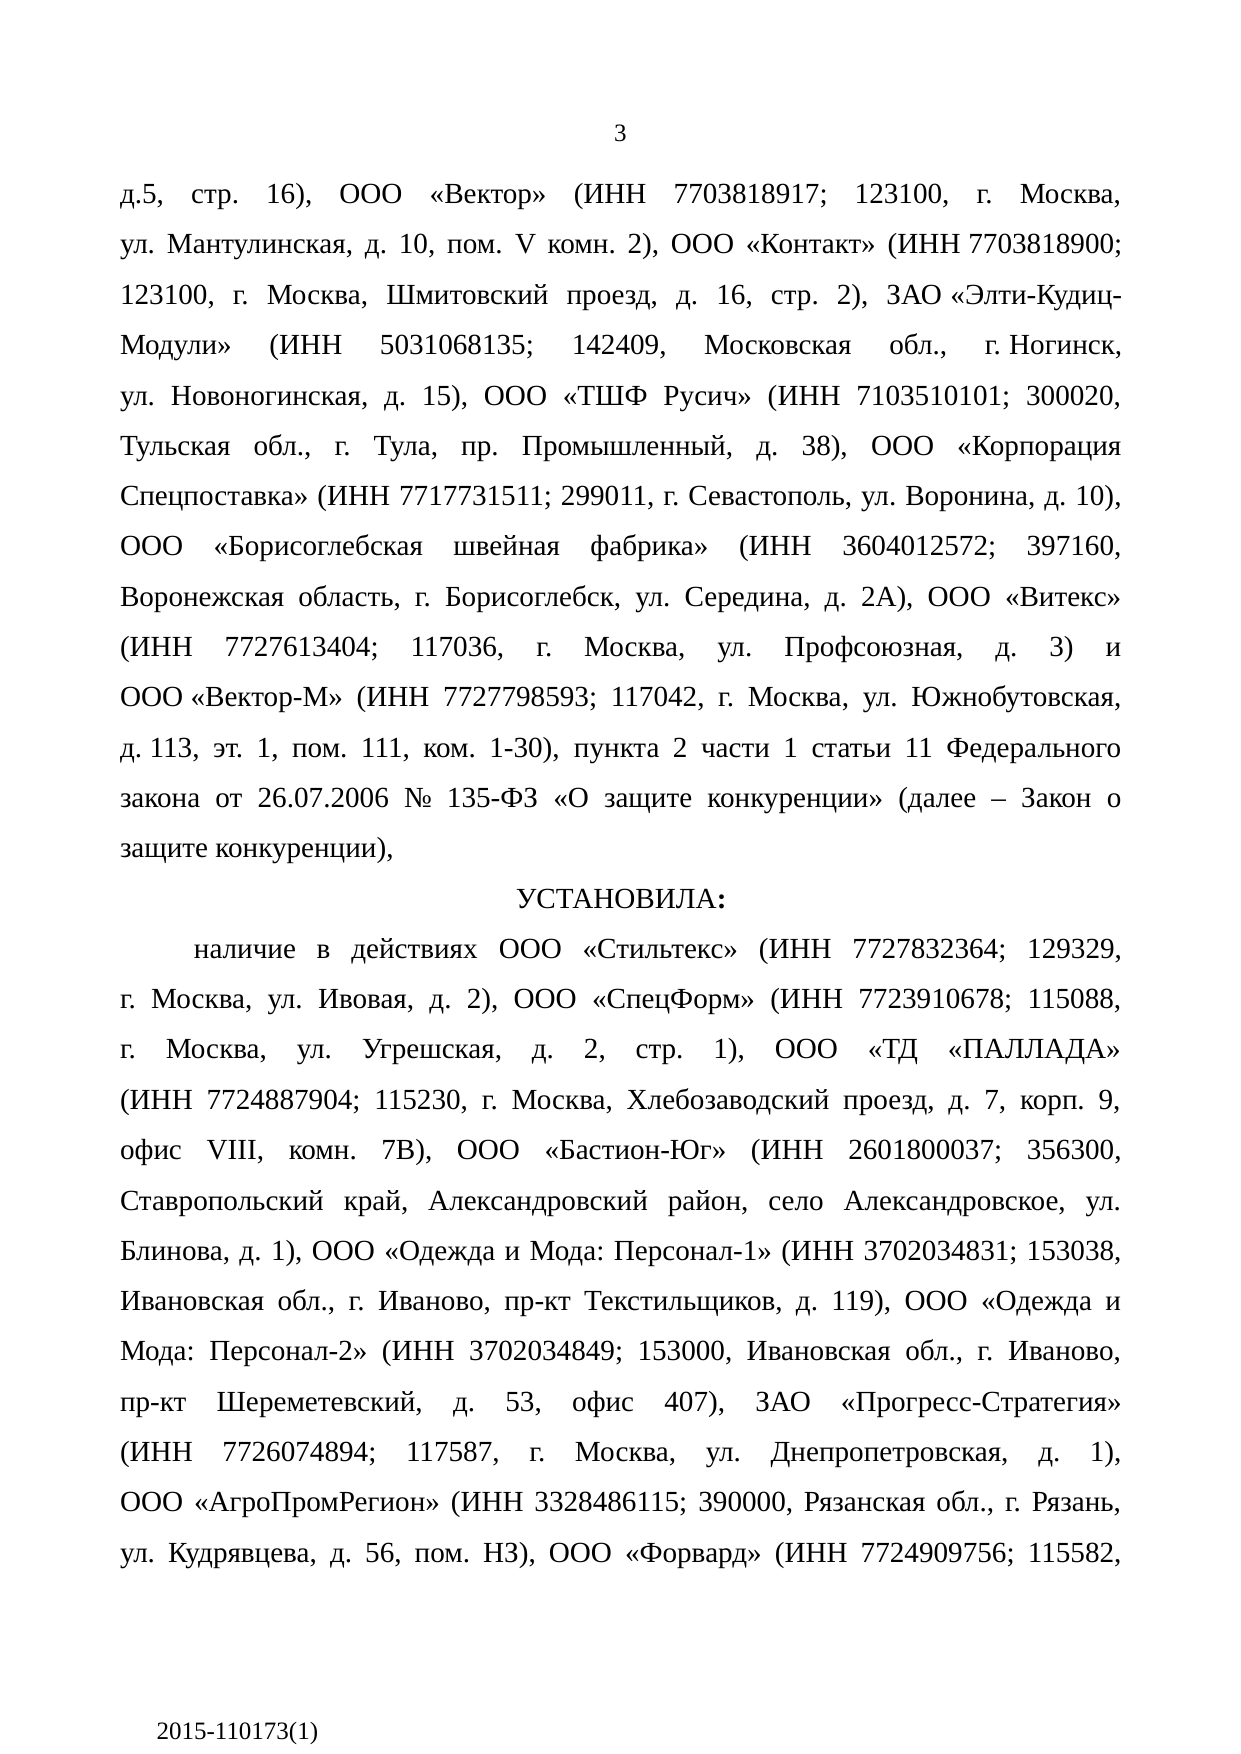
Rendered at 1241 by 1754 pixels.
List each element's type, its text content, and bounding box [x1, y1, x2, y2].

text д.5, стр. 16), ООО «Вектор» (ИНН 7703818917; 123100, г. Москва, ул. Мантулинская, д. 10, пом. V комн. 2), ООО «Контакт» (ИНН 7703818900; 123100, г. Москва, Шмитовский проезд, д. 16, стр. 2), ЗАО «Элти-Кудиц-Модули» (ИНН 5031068135; 142409, Московская обл., г. Ногинск, ул. Новоногинская, д. 15), ООО «ТШФ Русич» (ИНН 7103510101; 300020, Тульская обл., г. Тула, пр. Промышленный, д. 38), ООО «Корпорация Спецпоставка» (ИНН 7717731511; 299011, г. Севастополь, ул. Воронина, д. 10), ООО «Борисоглебская швейная фабрика» (ИНН 3604012572; 397160, Воронежская область, г. Борисоглебск, ул. Середина, д. 2А), ООО «Витекс» (ИНН 7727613404; 117036, г. Москва, ул. Профсоюзная, д. 3) и ООО «Вектор‑М» (ИНН 7727798593; 117042, г. Москва, ул. Южнобутовская, д. 113, эт. 1, пом. 111, ком. 1-30), пункта 2 части 1 статьи 11 Федерального закона от 26.07.2006 № 135-ФЗ «О защите конкуренции» (далее – Закон о защите конкуренции), [120, 176, 1122, 864]
text наличие в действиях ООО «Стильтекс» (ИНН 7727832364; 129329, г. Москва, ул. Ивовая, д. 2), ООО «СпецФорм» (ИНН 7723910678; 115088, г. Москва, ул. Угрешская, д. 2, стр. 1), ООО «ТД «ПАЛЛАДА» (ИНН 7724887904; 115230, г. Москва, Хлебозаводский проезд, д. 7, корп. 9, офис VIII, комн. 7В), ООО «Бастион-Юг» (ИНН 2601800037; 356300, Ставропольский край, Александровский район, село Александровское, ул. Блинова, д. 1), ООО «Одежда и Мода: Персонал-1» (ИНН 3702034831; 153038, Ивановская обл., г. Иваново, пр-кт Текстильщиков, д. 119), ООО «Одежда и Мода: Персонал-2» (ИНН 3702034849; 153000, Ивановская обл., г. Иваново, пр-кт Шереметевский, д. 53, офис 407), ЗАО «Прогресс-Стратегия» (ИНН 7726074894; 117587, г. Москва, ул. Днепропетровская, д. 1), ООО «АгроПромРегион» (ИНН 3328486115; 390000, Рязанская обл., г. Рязань, ул. Кудрявцева, д. 56, пом. НЗ), ООО «Форвард» (ИНН 7724909756; 115582, [120, 931, 1122, 1568]
text УСТАНОВИЛА: [120, 881, 1122, 914]
